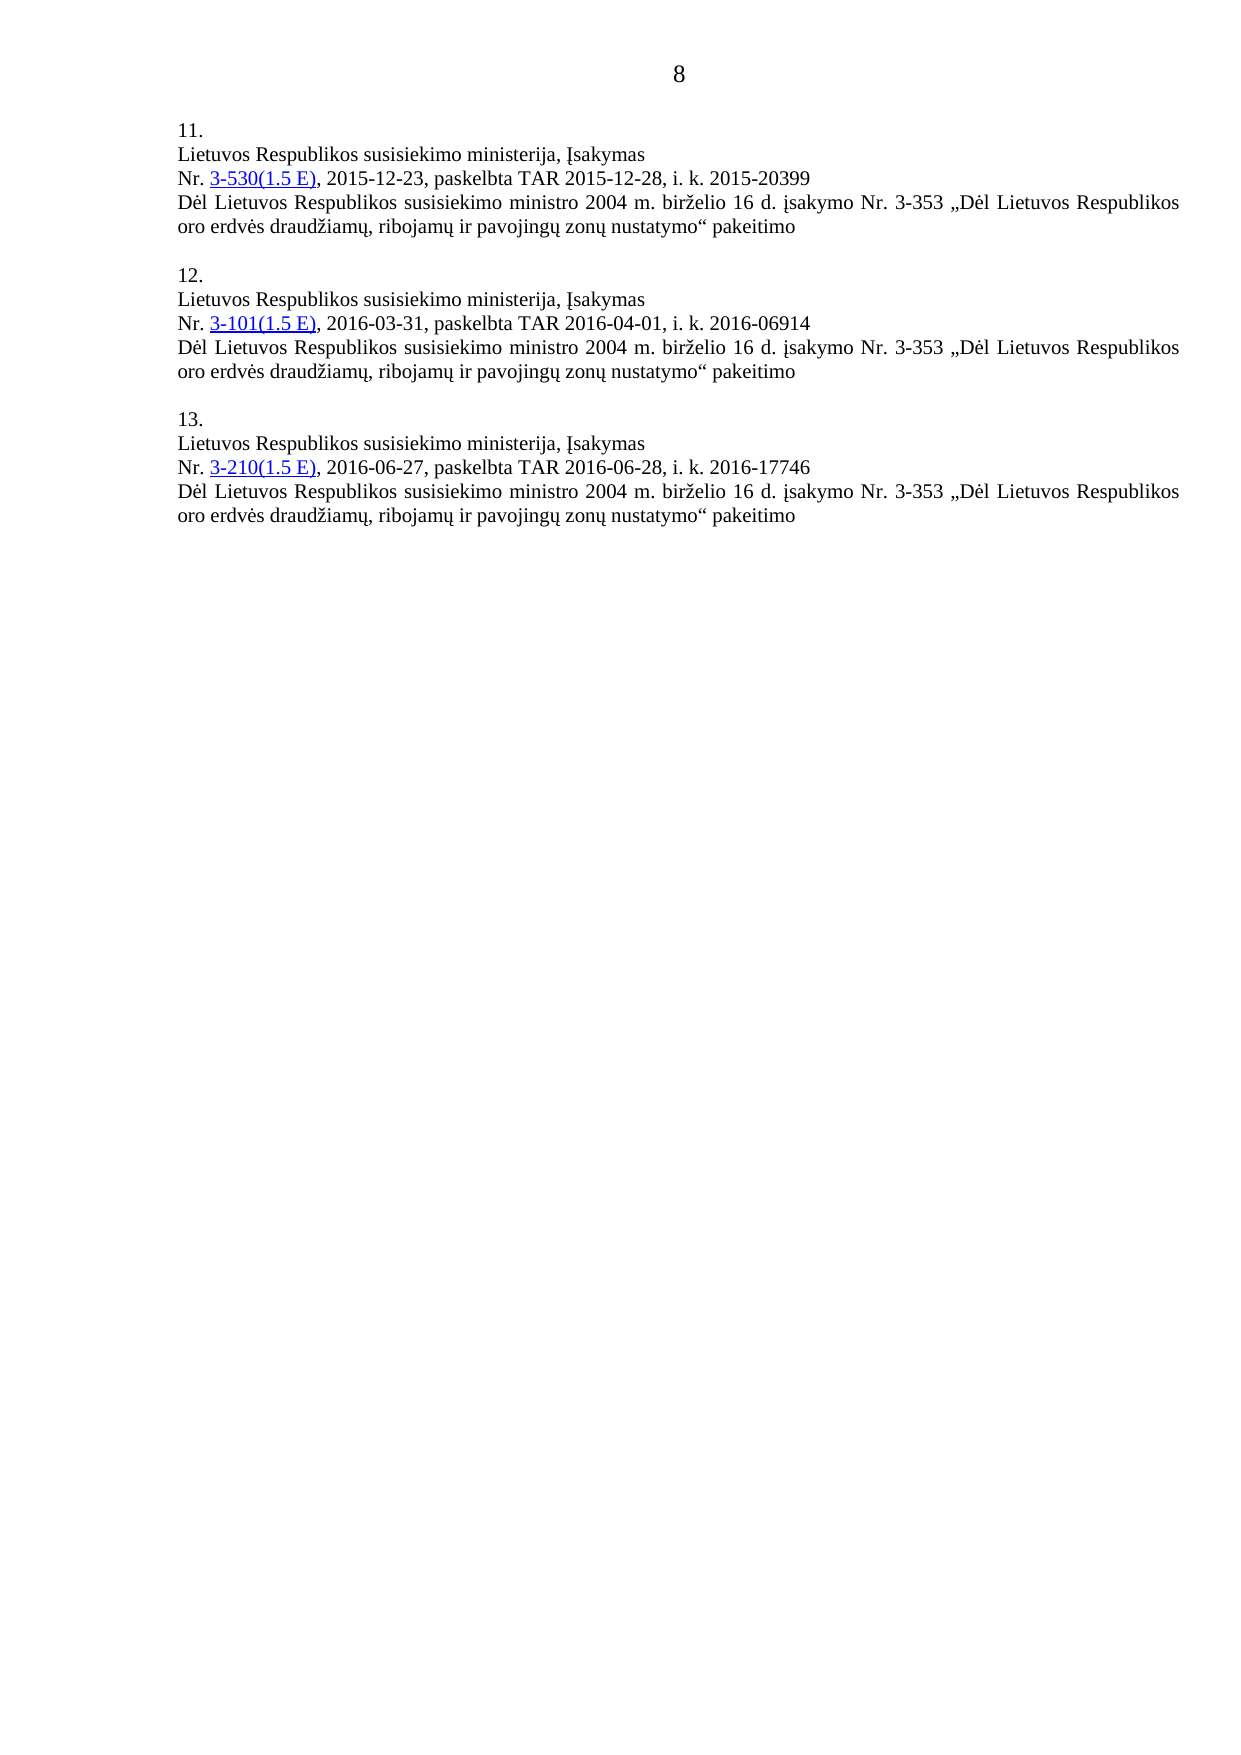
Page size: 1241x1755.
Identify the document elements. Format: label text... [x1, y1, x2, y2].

text 11. [177, 118, 1181, 142]
text Lietuvos Respublikos susisiekimo ministerija, Įsakymas [177, 287, 1181, 311]
text Nr. 3-101(1.5 E), 2016-03-31, paskelbta TAR 2016-04-01, i. k. 2016-06914 [177, 311, 1181, 335]
text 13. [177, 407, 1181, 431]
text 12. [177, 262, 1181, 287]
text Lietuvos Respublikos susisiekimo ministerija, Įsakymas [177, 142, 1181, 166]
text Dėl Lietuvos Respublikos susisiekimo ministro 2004 m. birželio 16 d. įsakymo Nr. 3-353 „Dėl Lietuvos Respublikos oro erdvės draudžiamų, ribojamų ir pavojingų zonų nustatymo“ pakeitimo [177, 335, 1181, 383]
text Dėl Lietuvos Respublikos susisiekimo ministro 2004 m. birželio 16 d. įsakymo Nr. 3-353 „Dėl Lietuvos Respublikos oro erdvės draudžiamų, ribojamų ir pavojingų zonų nustatymo“ pakeitimo [177, 479, 1181, 527]
text Dėl Lietuvos Respublikos susisiekimo ministro 2004 m. birželio 16 d. įsakymo Nr. 3-353 „Dėl Lietuvos Respublikos oro erdvės draudžiamų, ribojamų ir pavojingų zonų nustatymo“ pakeitimo [177, 190, 1181, 238]
text Lietuvos Respublikos susisiekimo ministerija, Įsakymas [177, 431, 1181, 455]
text Nr. 3-530(1.5 E), 2015-12-23, paskelbta TAR 2015-12-28, i. k. 2015-20399 [177, 166, 1181, 190]
text Nr. 3-210(1.5 E), 2016-06-27, paskelbta TAR 2016-06-28, i. k. 2016-17746 [177, 455, 1181, 479]
